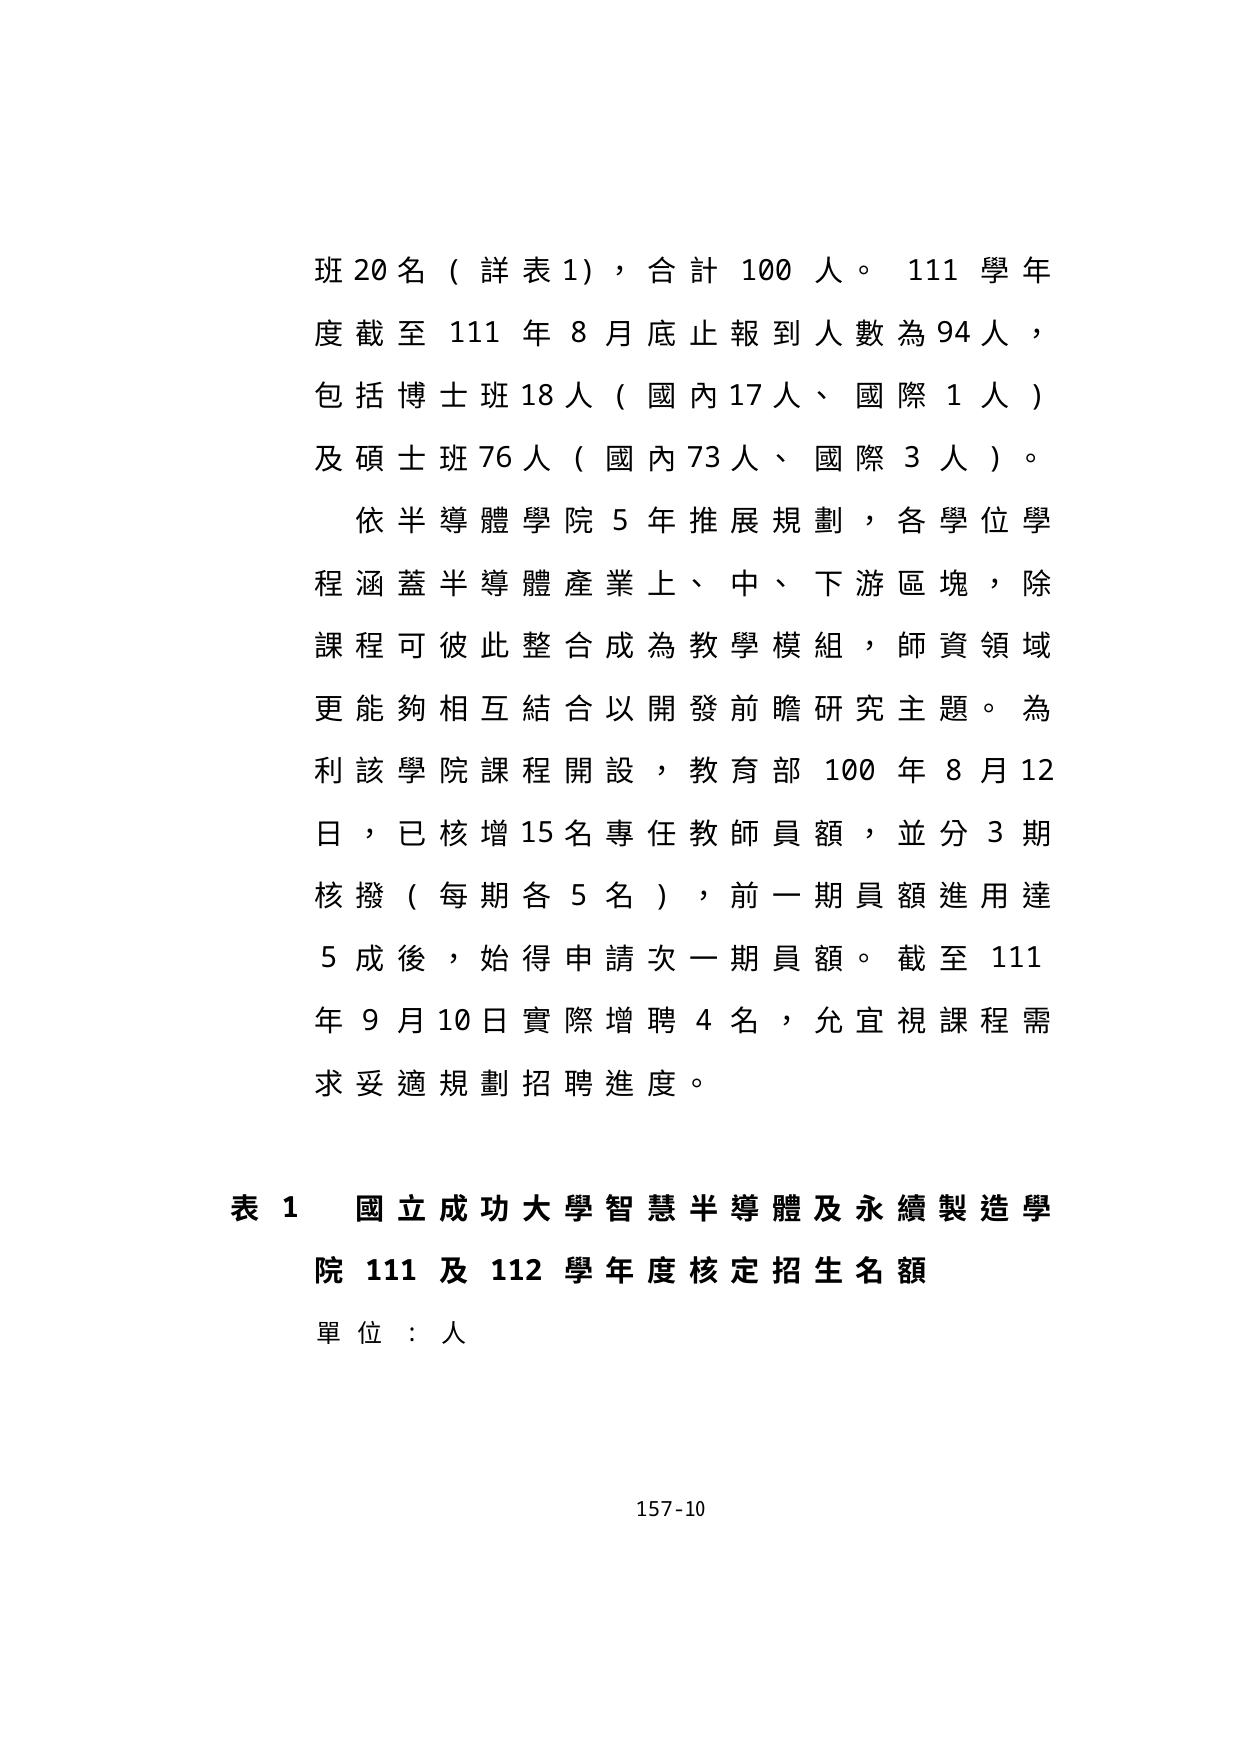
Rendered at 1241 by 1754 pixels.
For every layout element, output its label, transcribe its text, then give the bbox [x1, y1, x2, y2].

text 半導體學院經教育部核定增設「晶片設計學位學程」、「半導體製程學位學程」、「半導體封測學位學程」、「關鍵材料學位學程」、「智能與永續製造學位學程」等5個領域之學位學程，，111及112學年度核定招生名額各為碩士班80名及博士班20名(詳表1)，合計100人。111學年度截至111年8月底止報到人數為94人，包括博士班18人(國內17人、國際1人)及碩士班76人(國內73人、國際3人)。 [271, 227, 1058, 477]
text 依半導體學院5年推展規劃，各學位學程涵蓋半導體產業上、中、下游區塊，除課程可彼此整合成為教學模組，師資領域更能夠相互結合以開發前瞻研究主題。為利該學院課程開設，教育部100年8月12日，已核增15名專任教師員額，並分3期核撥(每期各5名)，前一期員額進用達5成後，始得申請次一期員額。截至111年9月10日實際增聘4名，允宜視課程需求妥適規劃招聘進度。 [271, 477, 1058, 1102]
text 表1 國立成功大學智慧半導體及永續製造學院111及112學年度核定招生名額 單位:人 [219, 1165, 1058, 1352]
